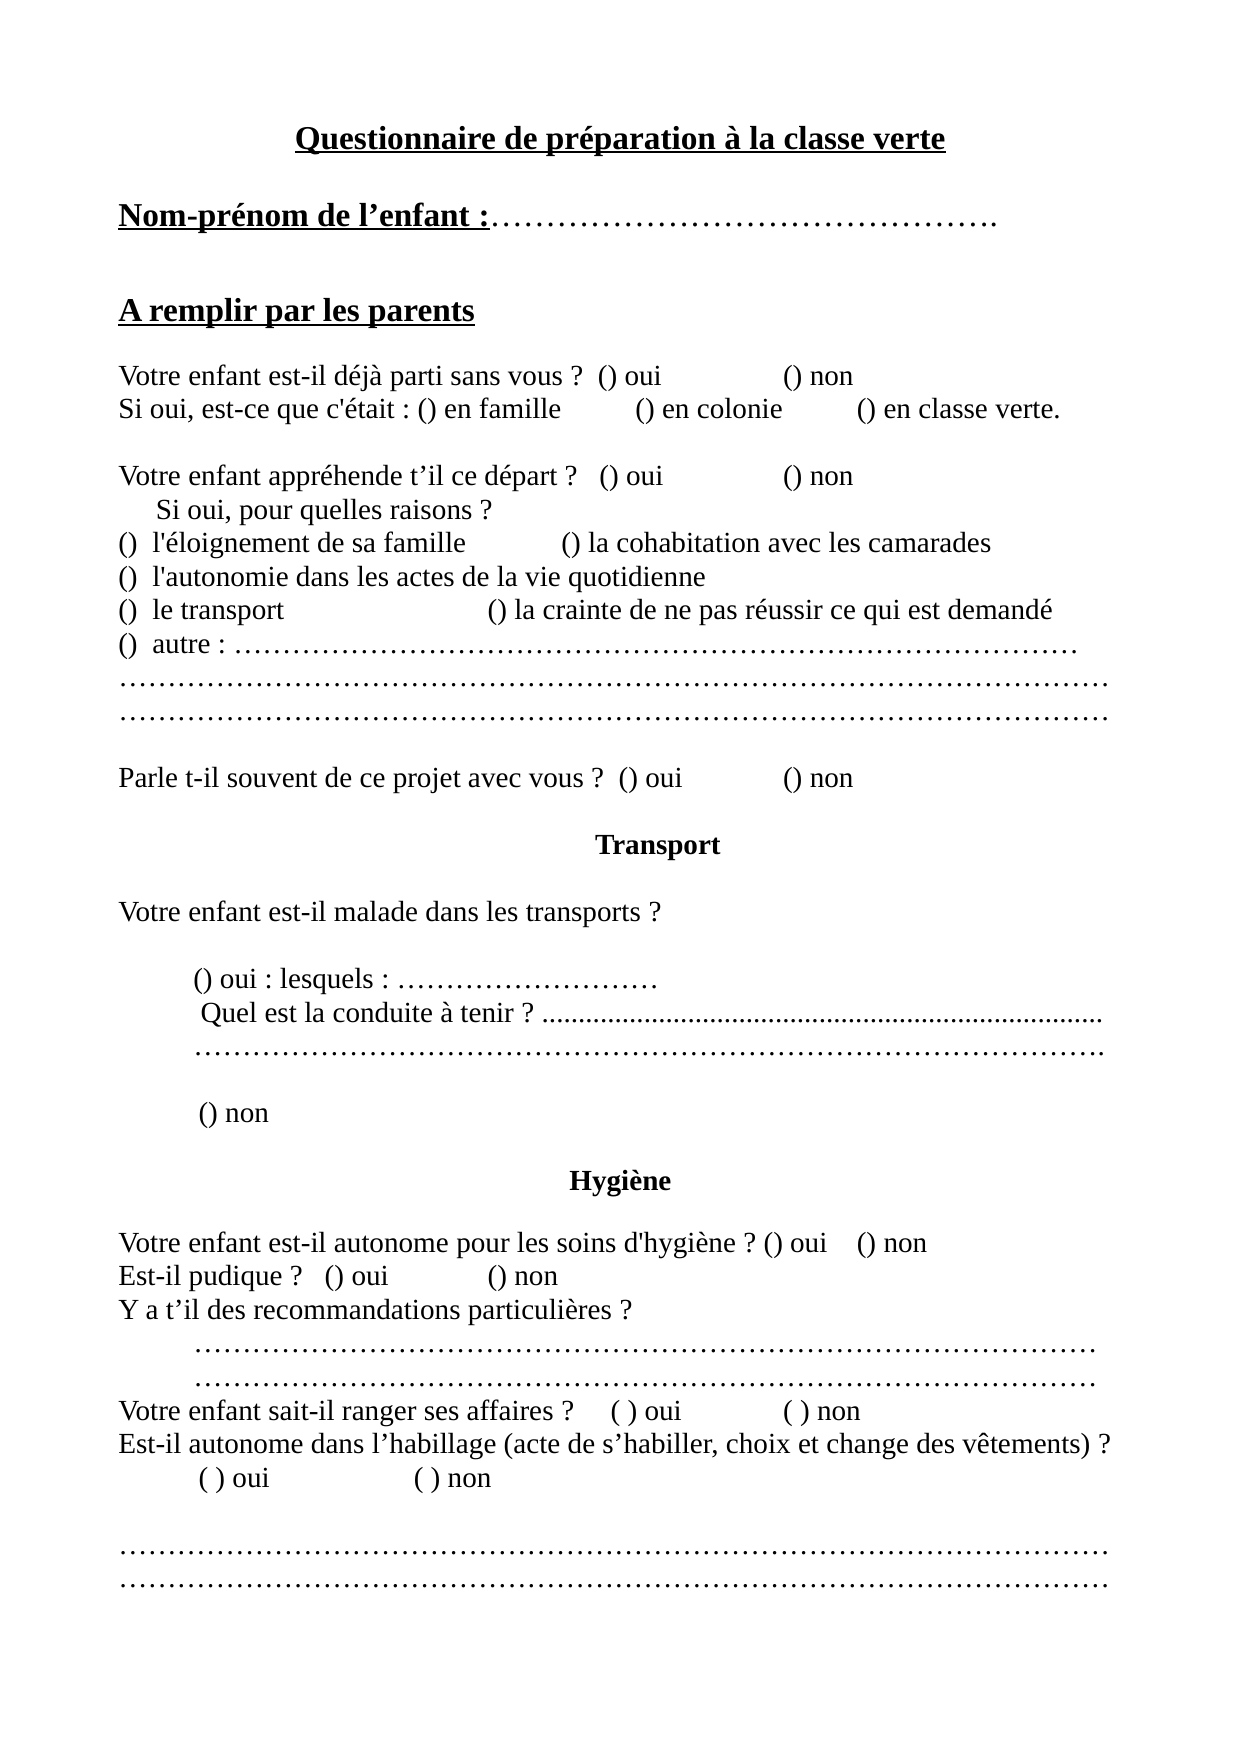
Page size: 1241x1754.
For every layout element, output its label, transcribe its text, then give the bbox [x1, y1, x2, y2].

text Votre enfant est-il malade dans les transports ? [118, 894, 1122, 928]
text Si oui, pour quelles raisons ? [156, 492, 1122, 525]
text …………………………………………………………………………………………………………………………………………………………………………………… [118, 1527, 1122, 1594]
text Votre enfant sait-il ranger ses affaires ? ( ) oui ( ) non [118, 1393, 1122, 1426]
text () l'éloignement de sa famille () la cohabitation avec les camarades [118, 525, 1122, 559]
text () oui : lesquels : ……………………… [193, 961, 1122, 995]
text A remplir par les parents [118, 291, 1122, 329]
text …………………………………………………………………………………………………………………………………………………………………… [193, 1326, 1122, 1393]
text Parle t-il souvent de ce projet avec vous ? () oui () non [118, 760, 1122, 794]
text Nom-prénom de l’enfant :………………………………………. [118, 195, 1122, 233]
text …………………………………………………………………………………………………………………………………………………………………………………… [118, 659, 1122, 727]
text Est-il pudique ? () oui () non [118, 1258, 1122, 1292]
text Votre enfant appréhende t’il ce départ ? () oui () non [118, 458, 1122, 492]
text () autre : …………………………………………………………………………… [118, 626, 1122, 659]
text () le transport () la crainte de ne pas réussir ce qui est demandé [118, 592, 1122, 626]
text Transport [193, 827, 1122, 861]
text Hygiène [118, 1163, 1122, 1196]
text Est-il autonome dans l’habillage (acte de s’habiller, choix et change des vêtements) ? [118, 1426, 1122, 1460]
text Votre enfant est-il déjà parti sans vous ? () oui () non [118, 358, 1122, 391]
text ( ) oui ( ) non [118, 1460, 1122, 1493]
text …………………………………………………………………………………. [193, 1028, 1122, 1062]
text Votre enfant est-il autonome pour les soins d'hygiène ? () oui () non [118, 1225, 1122, 1258]
text () non [118, 1096, 1122, 1129]
text Quel est la conduite à tenir ? ............................................................................. [193, 995, 1122, 1028]
text Questionnaire de préparation à la classe verte [118, 118, 1122, 156]
text Si oui, est-ce que c'était : () en famille () en colonie () en classe verte. [118, 391, 1122, 425]
text Y a t’il des recommandations particulières ? [118, 1292, 1122, 1326]
text () l'autonomie dans les actes de la vie quotidienne [118, 559, 1122, 592]
